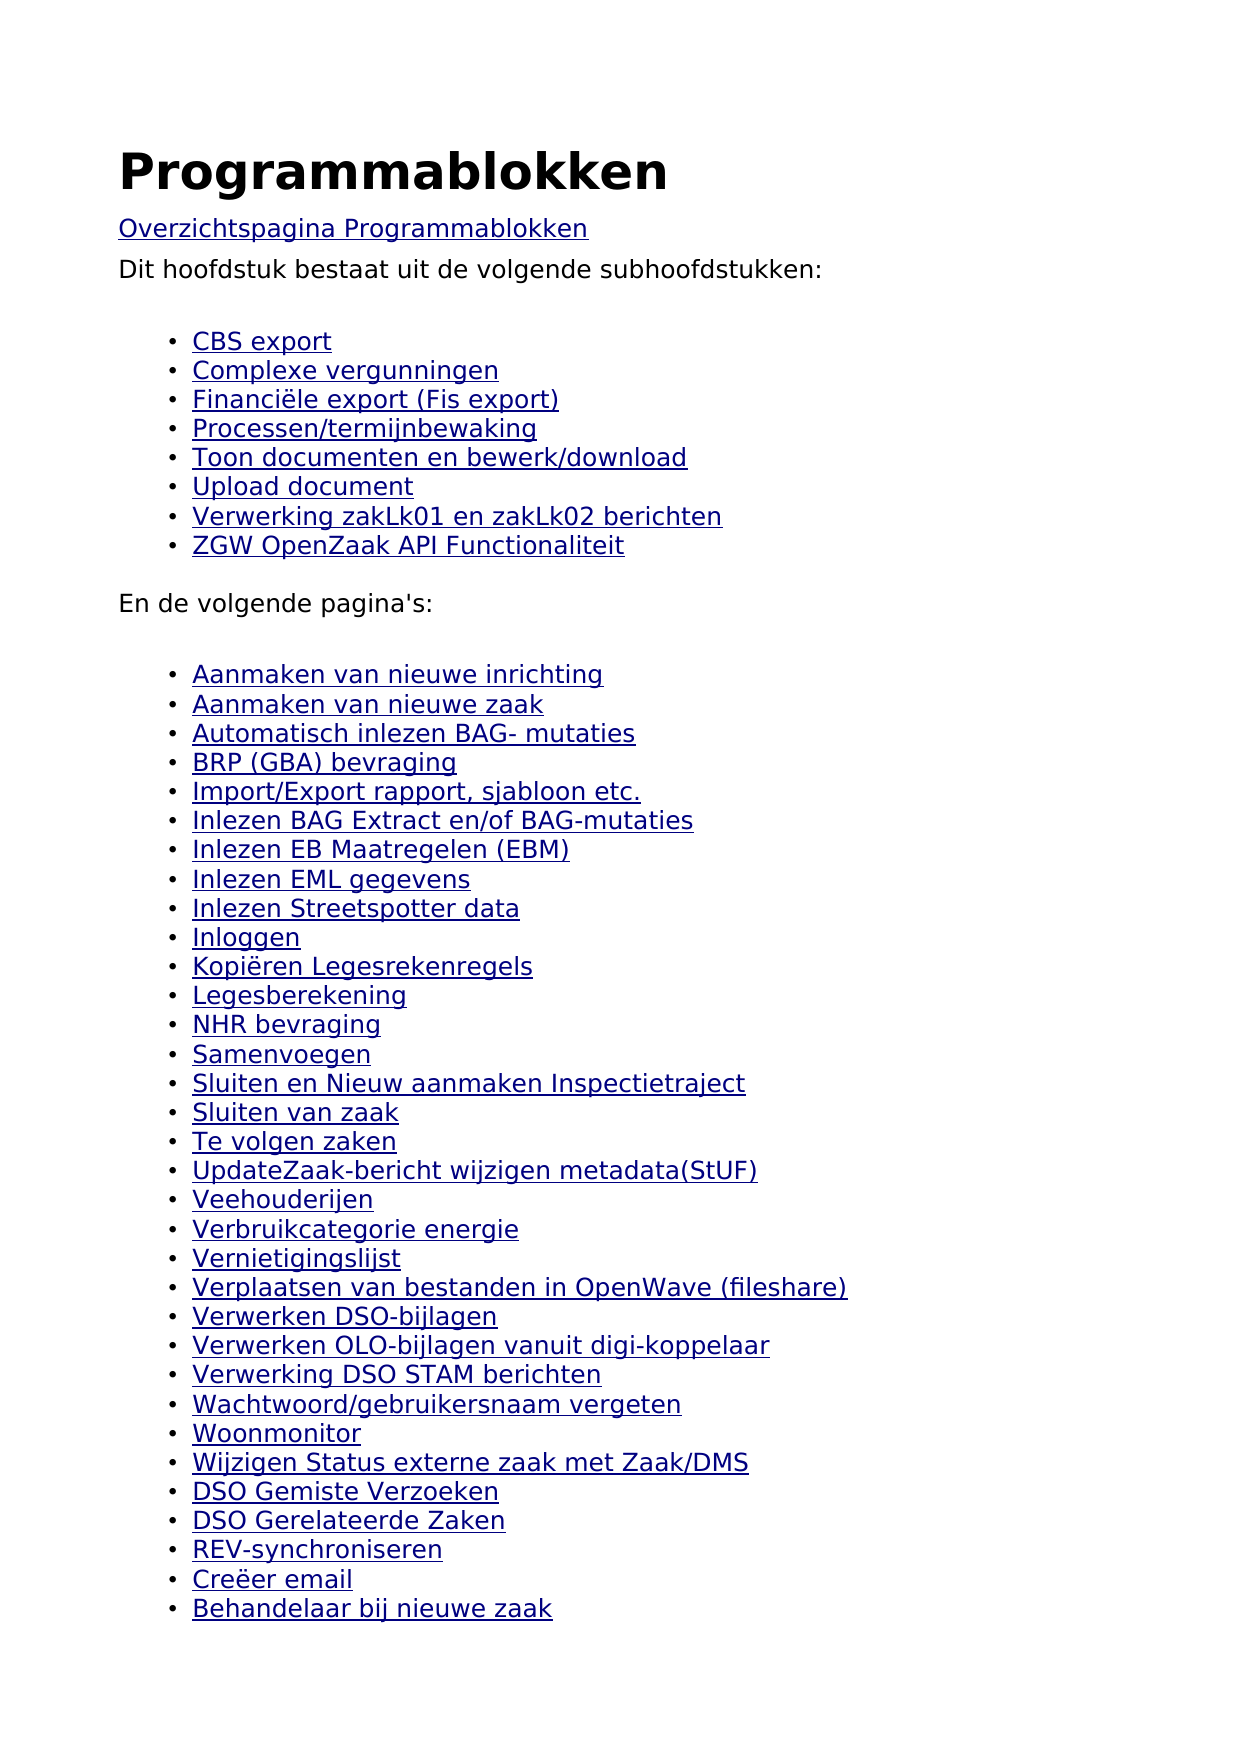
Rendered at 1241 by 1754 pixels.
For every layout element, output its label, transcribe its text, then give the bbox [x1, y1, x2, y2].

list Creëer email [177, 1565, 1122, 1594]
list Verwerking DSO STAM berichten [177, 1361, 1122, 1390]
list Verbruikcategorie energie [177, 1215, 1122, 1244]
list Import/Export rapport, sjabloon etc. [177, 777, 1122, 806]
text En de volgende pagina's: [118, 589, 1122, 619]
list CBS export [177, 327, 1122, 356]
list Verwerking zakLk01 en zakLk02 berichten [177, 502, 1122, 531]
list Veehouderijen [177, 1186, 1122, 1215]
list BRP (GBA) bevraging [177, 748, 1122, 777]
list Inloggen [177, 923, 1122, 952]
list Complexe vergunningen [177, 356, 1122, 385]
list Legesberekening [177, 981, 1122, 1011]
list DSO Gerelateerde Zaken [177, 1506, 1122, 1536]
list Verwerken DSO-bijlagen [177, 1302, 1122, 1331]
list Aanmaken van nieuwe zaak [177, 690, 1122, 719]
list Verplaatsen van bestanden in OpenWave (fileshare) [177, 1273, 1122, 1302]
list UpdateZaak-bericht wijzigen metadata(StUF) [177, 1156, 1122, 1186]
list Automatisch inlezen BAG- mutaties [177, 719, 1122, 748]
list REV-synchroniseren [177, 1536, 1122, 1565]
list Vernietigingslijst [177, 1244, 1122, 1273]
list Upload document [177, 472, 1122, 502]
text Dit hoofdstuk bestaat uit de volgende subhoofdstukken: [118, 256, 1122, 285]
list Woonmonitor [177, 1419, 1122, 1448]
list Inlezen BAG Extract en/of BAG-mutaties [177, 806, 1122, 836]
list Inlezen EML gegevens [177, 865, 1122, 894]
list NHR bevraging [177, 1011, 1122, 1040]
list Aanmaken van nieuwe inrichting [177, 661, 1122, 690]
list Wachtwoord/gebruikersnaam vergeten [177, 1390, 1122, 1419]
list Toon documenten en bewerk/download [177, 443, 1122, 472]
subtitle Programmablokken [118, 143, 1122, 201]
list Samenvoegen [177, 1040, 1122, 1069]
list DSO Gemiste Verzoeken [177, 1477, 1122, 1506]
list Behandelaar bij nieuwe zaak [177, 1594, 1122, 1623]
list Wijzigen Status externe zaak met Zaak/DMS [177, 1448, 1122, 1477]
list Sluiten en Nieuw aanmaken Inspectietraject [177, 1069, 1122, 1098]
list Processen/termijnbewaking [177, 414, 1122, 443]
list ZGW OpenZaak API Functionaliteit [177, 531, 1122, 560]
list Sluiten van zaak [177, 1098, 1122, 1127]
list Inlezen Streetspotter data [177, 894, 1122, 923]
list Te volgen zaken [177, 1127, 1122, 1156]
list Financiële export (Fis export) [177, 385, 1122, 414]
list Verwerken OLO-bijlagen vanuit digi-koppelaar [177, 1331, 1122, 1361]
list Kopiëren Legesrekenregels [177, 952, 1122, 981]
list Inlezen EB Maatregelen (EBM) [177, 836, 1122, 865]
text Overzichtspagina Programmablokken [118, 214, 1122, 243]
